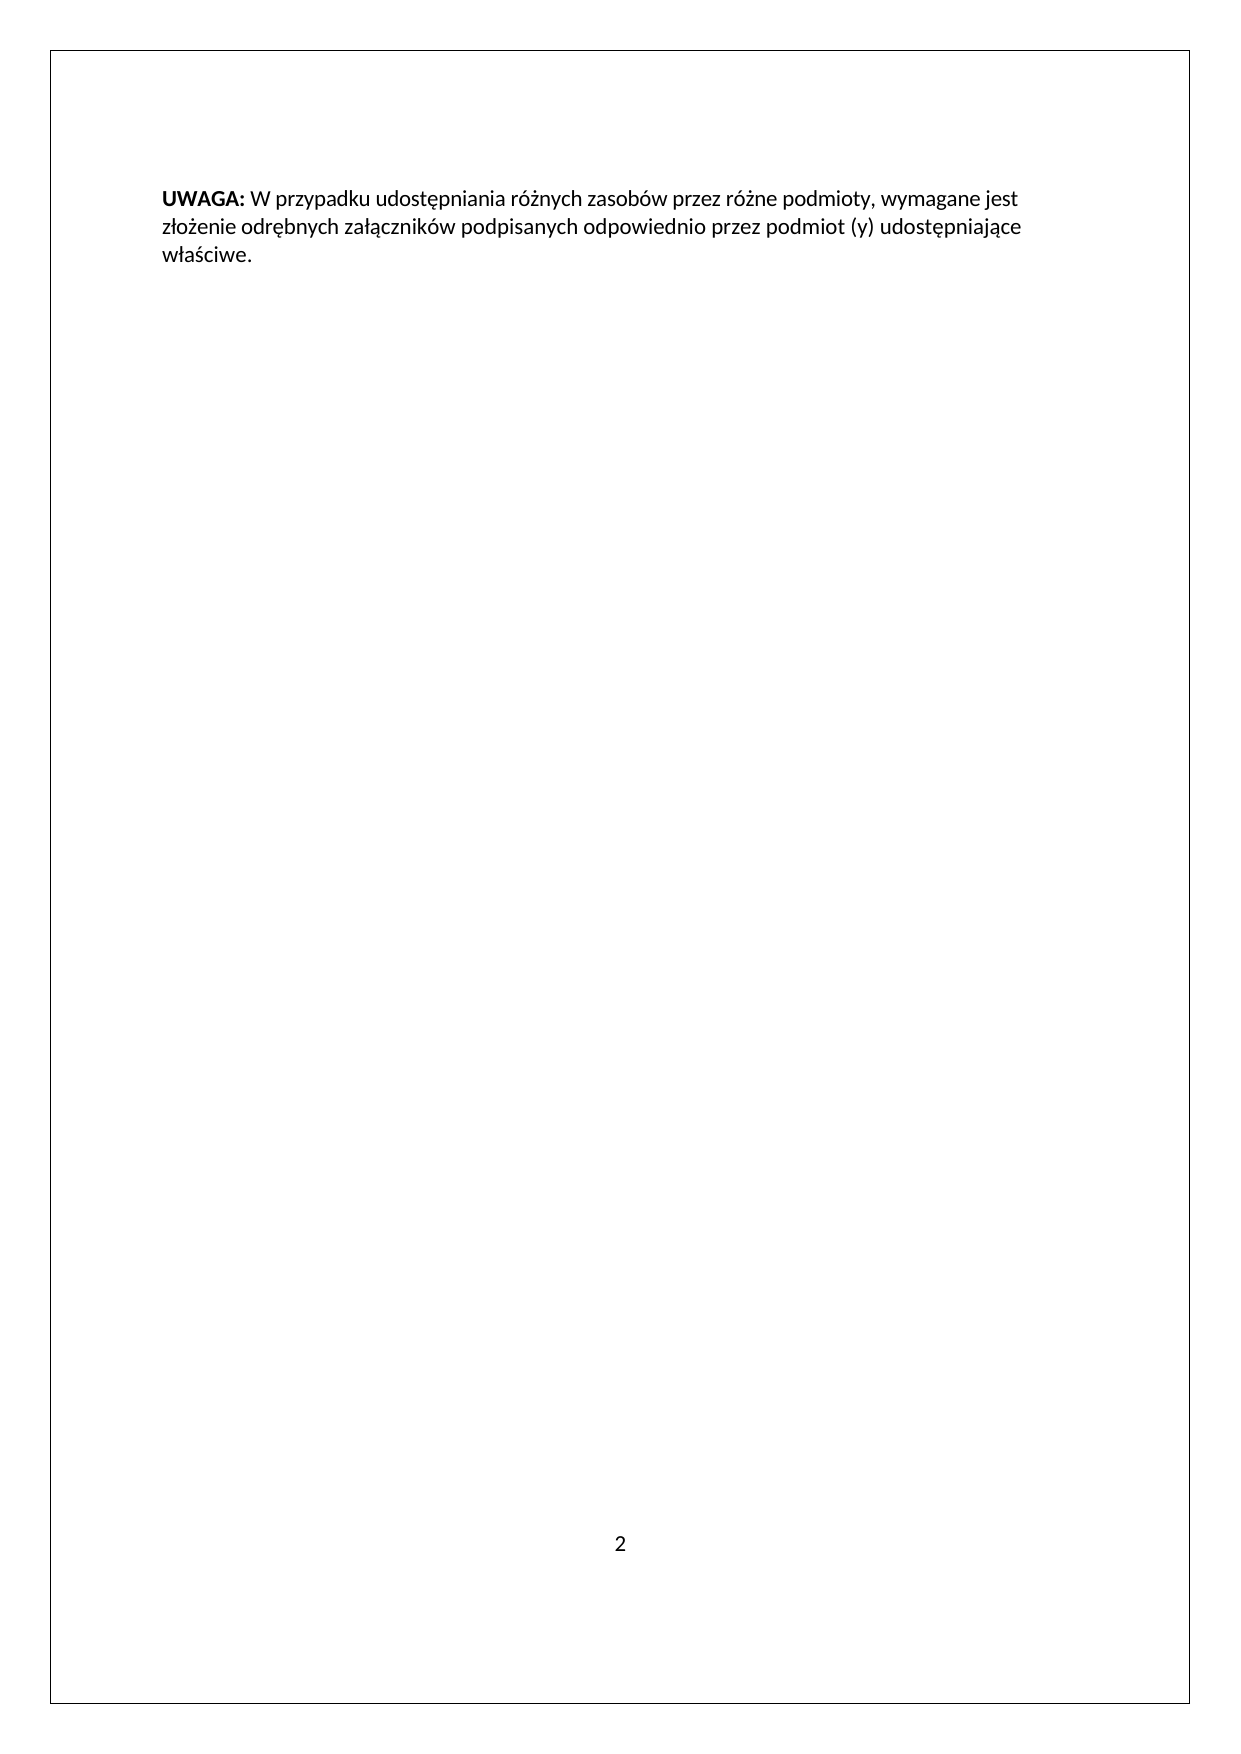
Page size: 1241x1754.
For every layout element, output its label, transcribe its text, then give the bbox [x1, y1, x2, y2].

subtitle UWAGA: W przypadku udostępniania różnych zasobów przez różne podmioty, wymagane jest złożenie odrębnych załączników podpisanych odpowiednio przez podmiot (y) udostępniające właściwe. [162, 184, 1093, 268]
